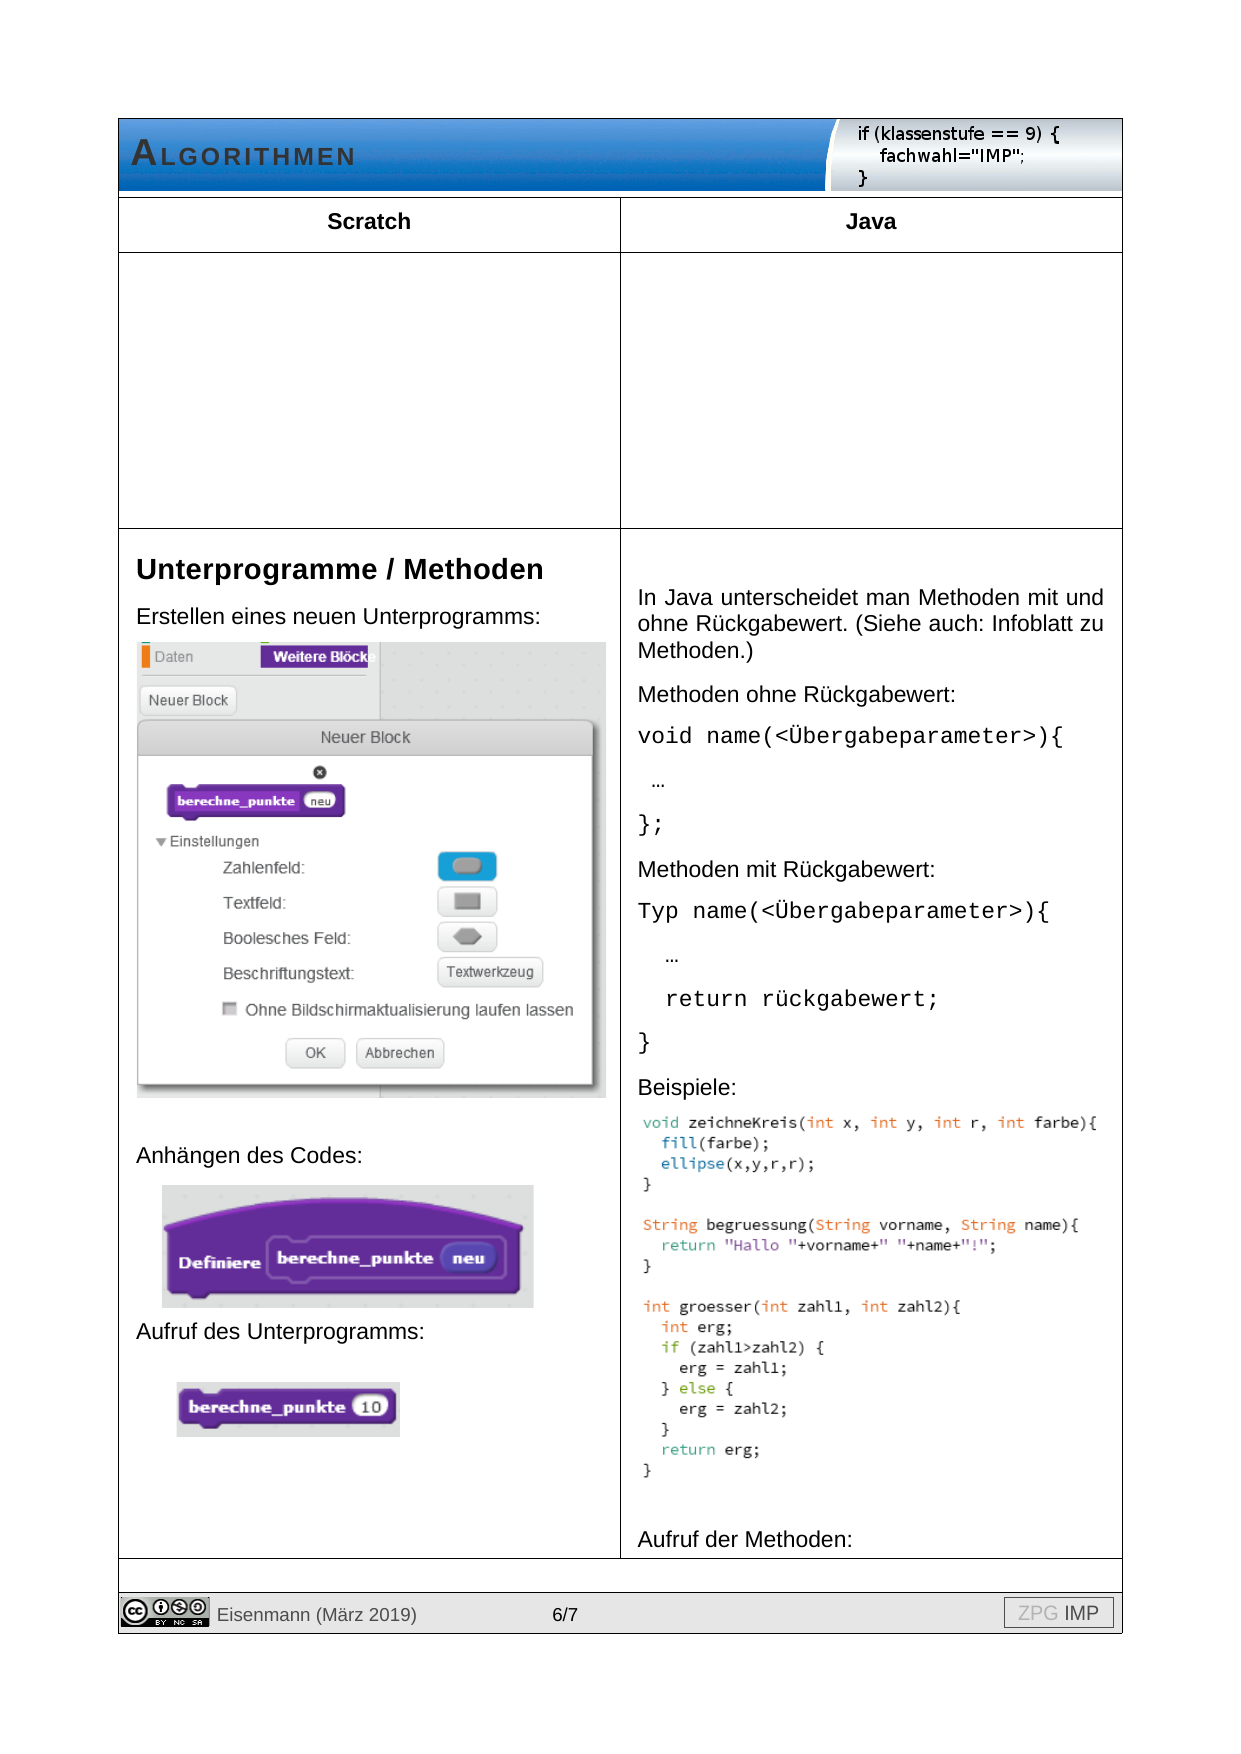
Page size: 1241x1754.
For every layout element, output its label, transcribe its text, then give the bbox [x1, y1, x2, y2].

table_header Scratch [119, 198, 620, 252]
picture [120, 1597, 210, 1627]
table_header Java [621, 198, 1122, 252]
table_cell Anhängen des Codes: Aufruf des Unterprogramms: [119, 1098, 620, 1558]
table_cell [621, 253, 1122, 528]
picture [136, 642, 607, 1098]
picture [176, 1382, 400, 1437]
table_cell Aufruf der Methoden: [621, 1113, 1122, 1558]
picture [161, 1185, 534, 1308]
table_cell In Java unterscheidet man Methoden mit und ohne Rückgabewert. (Siehe auch: Infoblatt zu Methoden.) Methoden ohne Rückgabewert: void name(<Übergabeparameter>){ … }; Methoden mit Rückgabewert: Typ name(<Übergabeparameter>){ … return rückgabewert; } Beispiele: [621, 529, 1122, 1112]
table_cell [119, 253, 620, 528]
picture [119, 119, 1122, 191]
table_cell Unterprogramme / Methoden Erstellen eines neuen Unterprogramms: [119, 529, 620, 1097]
picture [637, 1112, 1105, 1482]
